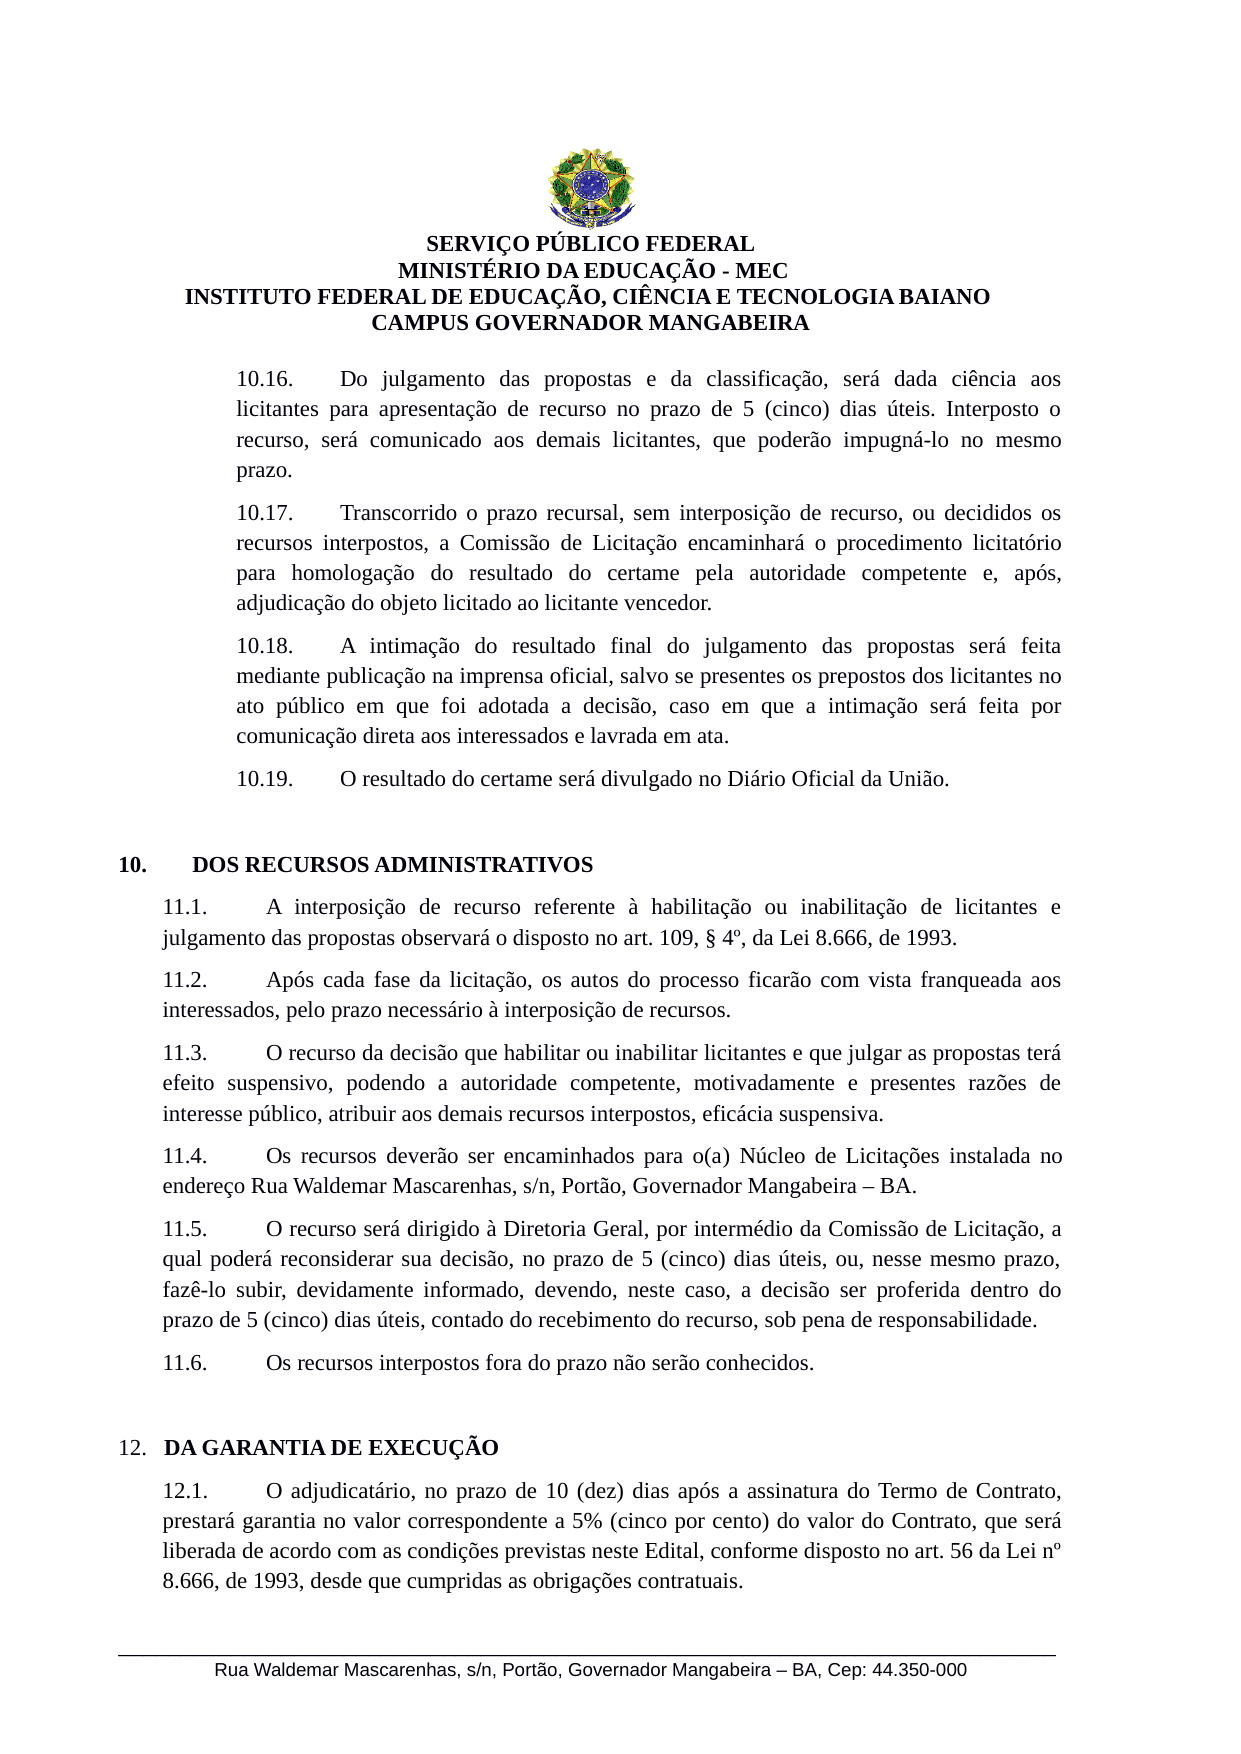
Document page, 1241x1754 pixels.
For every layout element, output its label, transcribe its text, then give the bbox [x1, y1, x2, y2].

list DA GARANTIA DE EXECUÇÃO [118, 1434, 1063, 1460]
list A interposição de recurso referente à habilitação ou inabilitação de licitantes e julgamento das propostas observará o disposto no art. 109, § 4º, da Lei 8.666, de 1993. [162, 893, 1063, 950]
list Os recursos deverão ser encaminhados para o(a) Núcleo de Licitações instalada no endereço Rua Waldemar Mascarenhas, s/n, Portão, Governador Mangabeira – BA. [162, 1142, 1063, 1199]
list DOS RECURSOS ADMINISTRATIVOS [118, 851, 1063, 877]
list Transcorrido o prazo recursal, sem interposição de recurso, ou decididos os recursos interpostos, a Comissão de Licitação encaminhará o procedimento licitatório para homologação do resultado do certame pela autoridade competente e, após, adjudicação do objeto licitado ao licitante vencedor. [236, 498, 1063, 616]
list O recurso da decisão que habilitar ou inabilitar licitantes e que julgar as propostas terá efeito suspensivo, podendo a autoridade competente, motivadamente e presentes razões de interesse público, atribuir aos demais recursos interpostos, eficácia suspensiva. [162, 1039, 1063, 1126]
list Os recursos interpostos fora do prazo não serão conhecidos. [162, 1348, 1063, 1375]
list O recurso será dirigido à Diretoria Geral, por intermédio da Comissão de Licitação, a qual poderá reconsiderar sua decisão, no prazo de 5 (cinco) dias úteis, ou, nesse mesmo prazo, fazê-lo subir, devidamente informado, devendo, neste caso, a decisão ser proferida dentro do prazo de 5 (cinco) dias úteis, contado do recebimento do recurso, sob pena de responsabilidade. [162, 1215, 1063, 1332]
list O resultado do certame será divulgado no Diário Oficial da União. [236, 765, 1063, 792]
list A intimação do resultado final do julgamento das propostas será feita mediante publicação na imprensa oficial, salvo se presentes os prepostos dos licitantes no ato público em que foi adotada a decisão, caso em que a intimação será feita por comunicação direta aos interessados e lavrada em ata. [236, 632, 1063, 749]
list Do julgamento das propostas e da classificação, será dada ciência aos licitantes para apresentação de recurso no prazo de 5 (cinco) dias úteis. Interposto o recurso, será comunicado aos demais licitantes, que poderão impugná-lo no mesmo prazo. [236, 365, 1063, 482]
picture [544, 147, 638, 231]
list O adjudicatário, no prazo de 10 (dez) dias após a assinatura do Termo de Contrato, prestará garantia no valor correspondente a 5% (cinco por cento) do valor do Contrato, que será liberada de acordo com as condições previstas neste Edital, conforme disposto no art. 56 da Lei nº 8.666, de 1993, desde que cumpridas as obrigações contratuais. [162, 1477, 1063, 1594]
list Após cada fase da licitação, os autos do processo ficarão com vista franqueada aos interessados, pelo prazo necessário à interposição de recursos. [162, 966, 1063, 1023]
